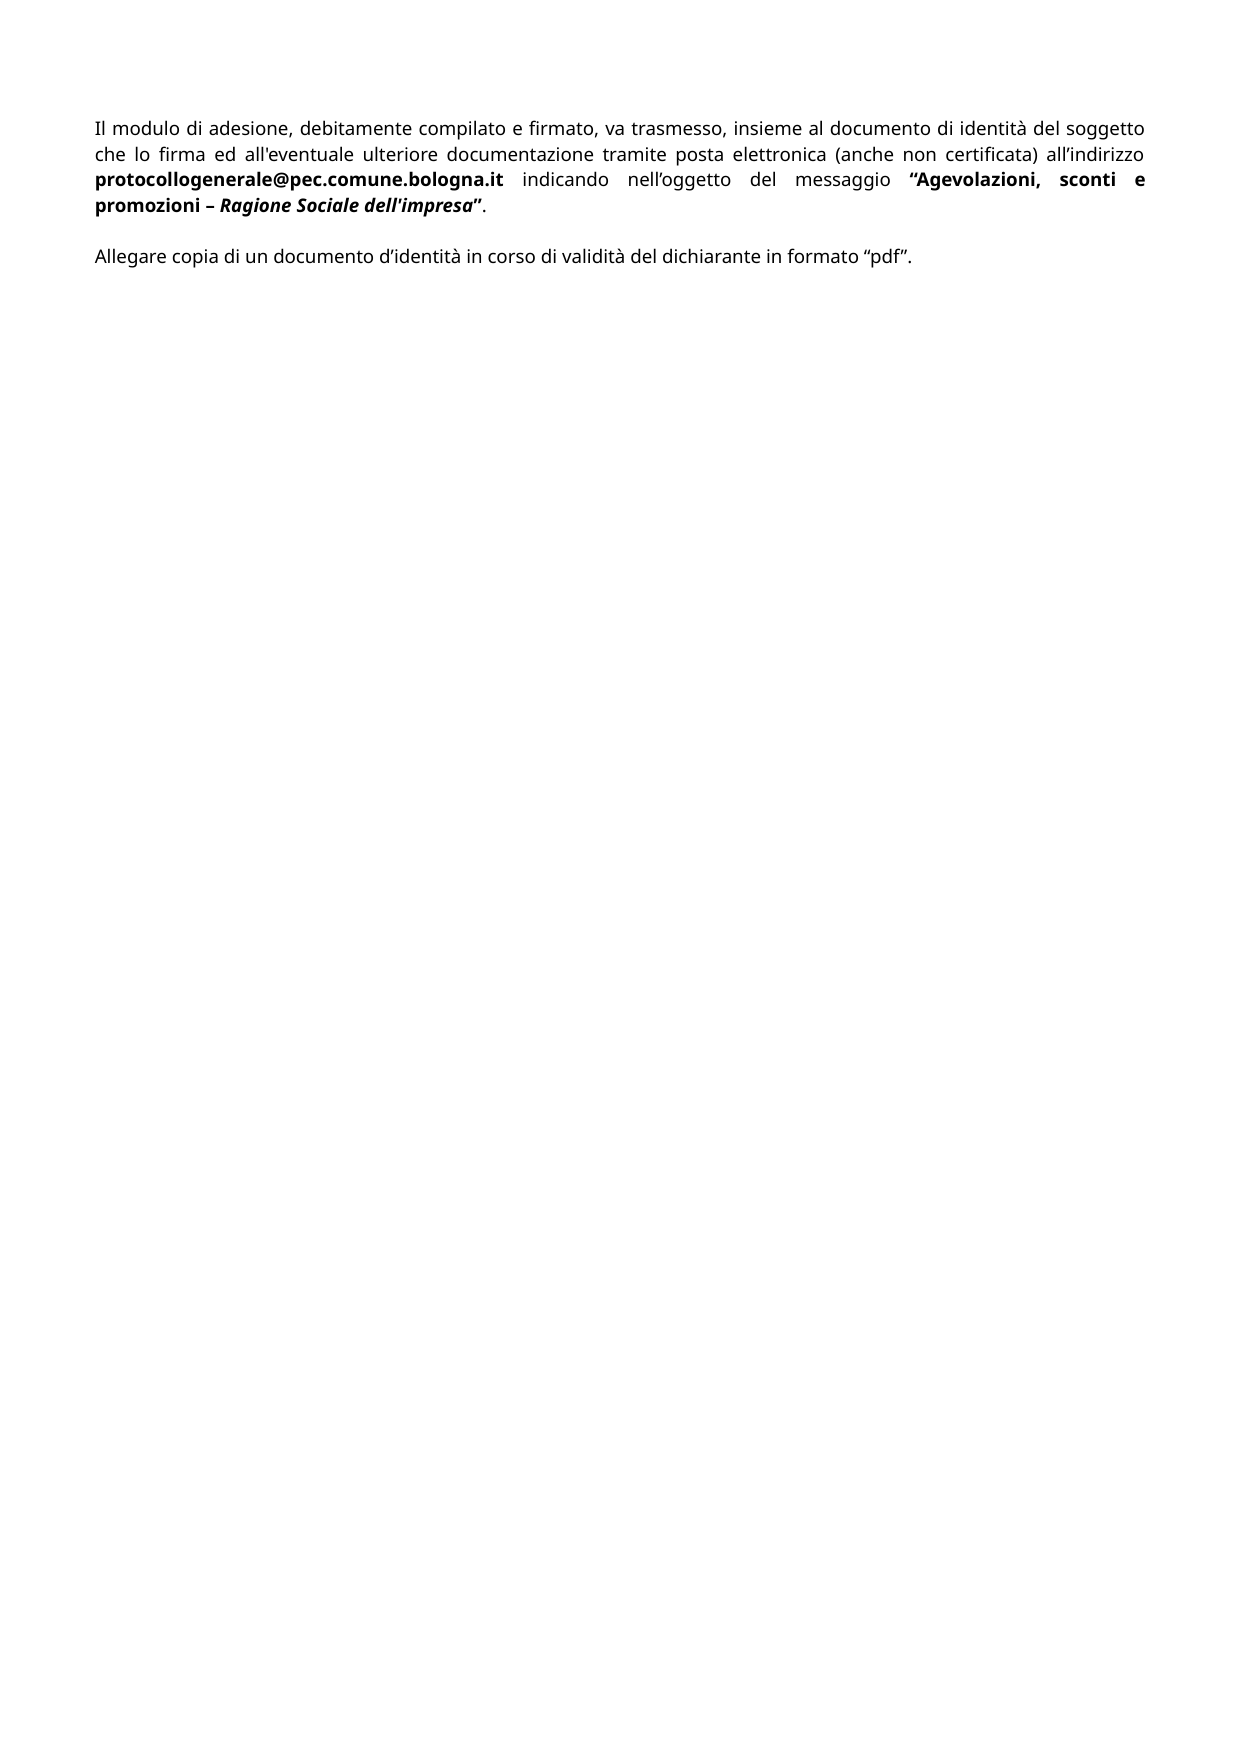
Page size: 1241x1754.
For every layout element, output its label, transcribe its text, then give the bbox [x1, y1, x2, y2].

text Allegare copia di un documento d’identità in corso di validità del dichiarante in formato “pdf”. [94, 243, 1146, 268]
text Il modulo di adesione, debitamente compilato e firmato, va trasmesso, insieme al documento di identità del soggetto che lo firma ed all'eventuale ulteriore documentazione tramite posta elettronica (anche non certificata) all’indirizzo protocollogenerale@pec.comune.bologna.it indicando nell’oggetto del messaggio “Agevolazioni, sconti e promozioni – Ragione Sociale dell'impresa”. [94, 115, 1146, 217]
